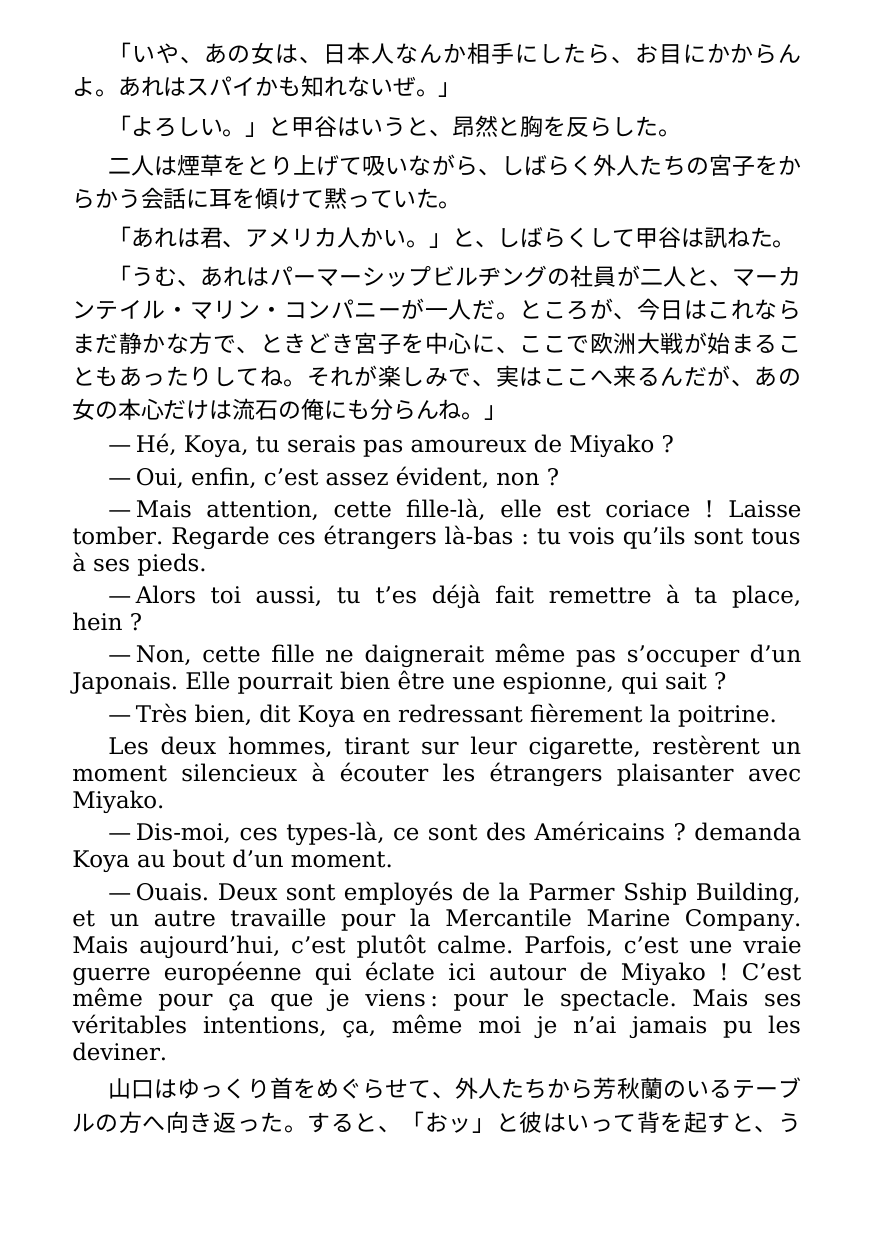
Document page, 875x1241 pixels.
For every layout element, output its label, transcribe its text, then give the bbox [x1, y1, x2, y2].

text — Mais attention, cette fille-là, elle est coriace ! Laisse tomber. Regarde ces étrangers là-bas : tu vois qu’ils sont tous à ses pieds. [72, 496, 802, 576]
text — Oui, enfin, c’est assez évident, non ? [72, 464, 802, 491]
text 「あれは君、アメリカ人かい。」と、しばらくして甲谷は訊ねた。 [72, 220, 802, 253]
text — Ouais. Deux sont employés de la Parmer Sship Building, et un autre travaille pour la Mercantile Marine Company. Mais aujourd’hui, c’est plutôt calme. Parfois, c’est une vraie guerre européenne qui éclate ici autour de Miyako ! C’est même pour ça que je viens : pour le spectacle. Mais ses véritables intentions, ça, même moi je n’ai jamais pu les deviner. [72, 879, 802, 1065]
text — Non, cette fille ne daignerait même pas s’occuper d’un Japonais. Elle pourrait bien être une espionne, qui sait ? [72, 642, 802, 695]
text Les deux hommes, tirant sur leur cigarette, restèrent un moment silencieux à écouter les étrangers plaisanter avec Miyako. [72, 733, 802, 813]
text 「いや、あの女は、日本人なんか相手にしたら、お目にかからんよ。あれはスパイかも知れないぜ。」 [72, 36, 802, 102]
text — Hé, Koya, tu serais pas amoureux de Miyako ? [72, 431, 802, 458]
text 「よろしい。」と甲谷はいうと、昂然と胸を反らした。 [72, 108, 802, 142]
text 山口はゆっくり首をめぐらせて、外人たちから芳秋蘭のいるテーブルの方へ向き返った。すると、「おッ」と彼はいって背を起すと、う [72, 1071, 802, 1138]
text — Dis-moi, ces types-là, ce sont des Américains ? demanda Koya au bout d’un moment. [72, 819, 802, 873]
text — Alors toi aussi, tu t’es déjà fait remettre à ta place, hein ? [72, 582, 802, 636]
text 「うむ、あれはパーマーシップビルヂングの社員が二人と、マーカンテイル・マリン・コンパニーが一人だ。ところが、今日はこれならまだ静かな方で、ときどき宮子を中心に、ここで欧洲大戦が始まることもあったりしてね。それが楽しみで、実はここへ来るんだが、あの女の本心だけは流石の俺にも分らんね。」 [72, 259, 802, 425]
text — Très bien, dit Koya en redressant fièrement la poitrine. [72, 701, 802, 728]
text 二人は煙草をとり上げて吸いながら、しばらく外人たちの宮子をからかう会話に耳を傾けて黙っていた。 [72, 148, 802, 214]
